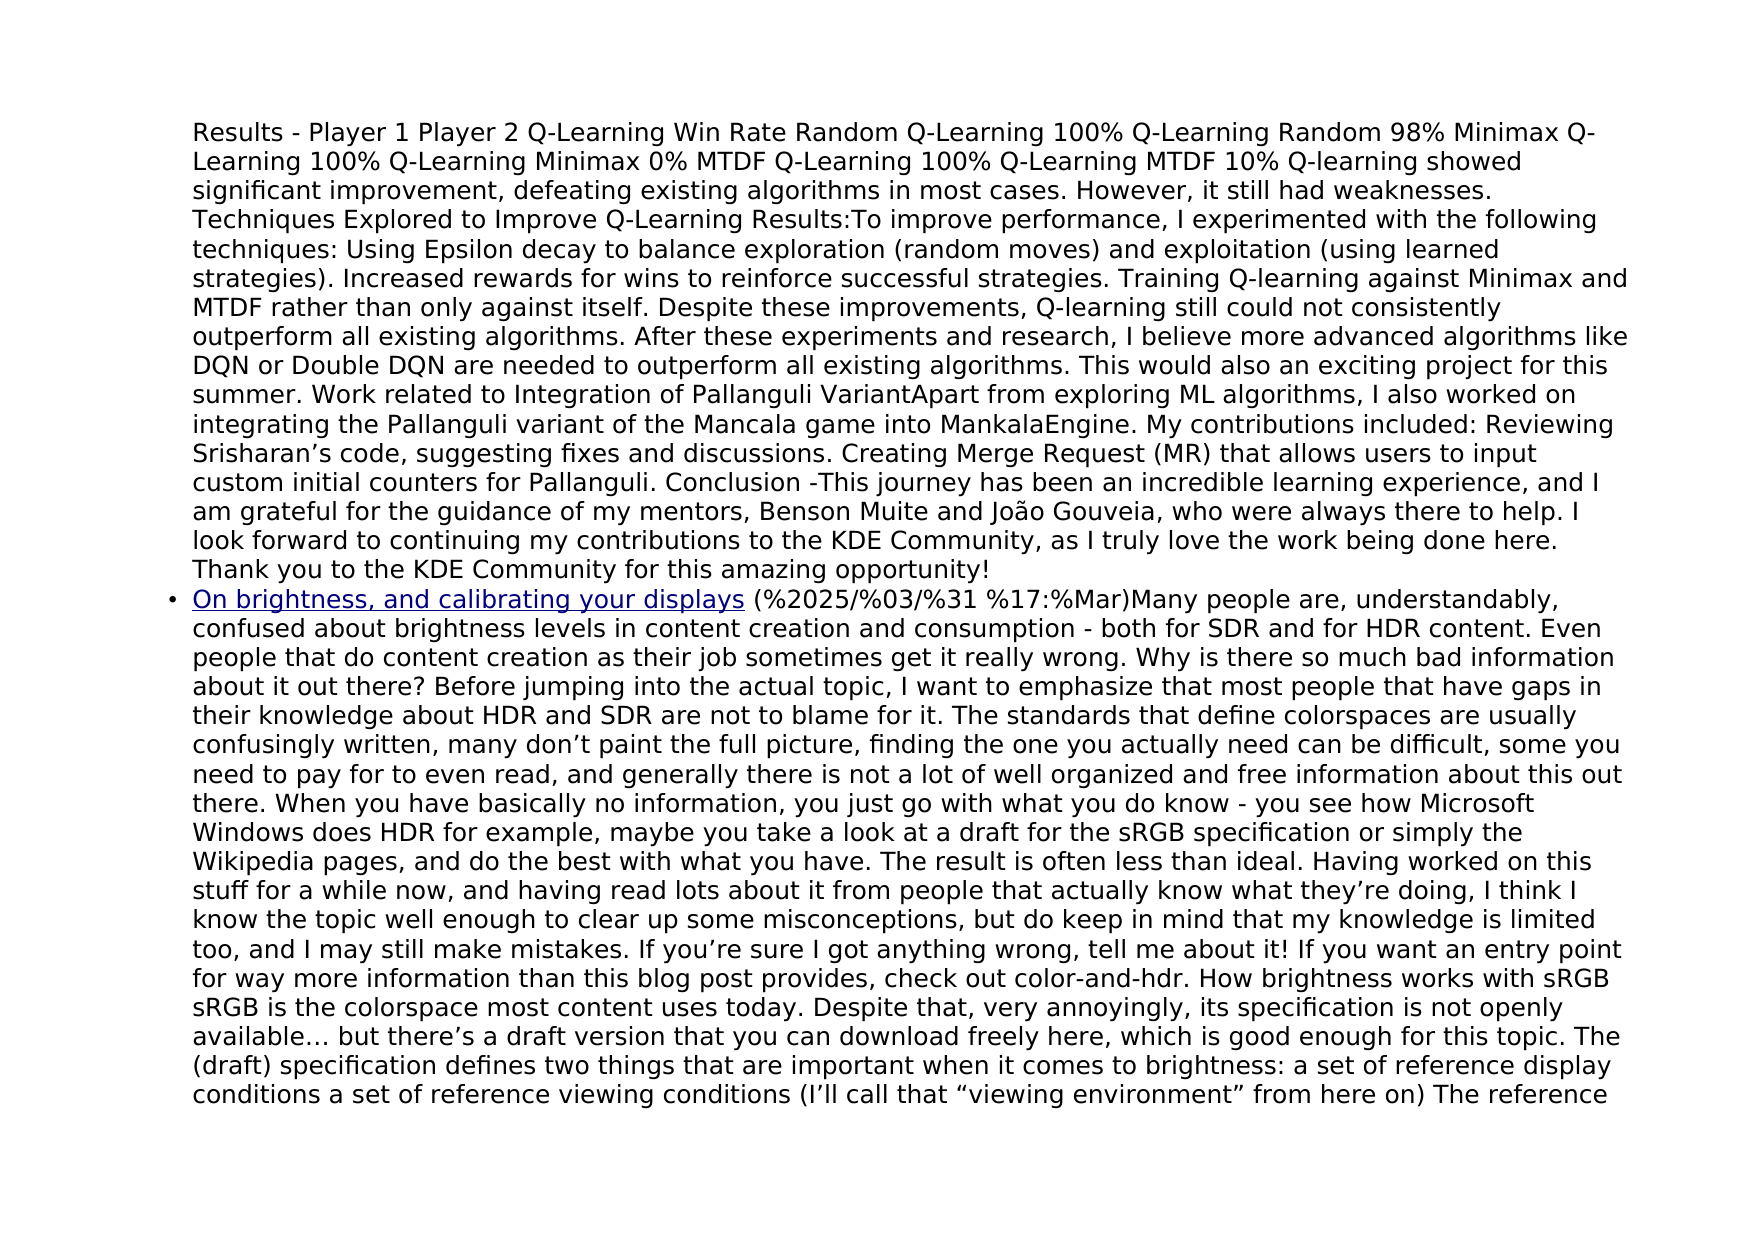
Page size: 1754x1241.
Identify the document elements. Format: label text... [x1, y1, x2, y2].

list Results - Player 1 Player 2 Q-Learning Win Rate Random Q-Learning 100% Q-Learning Random 98% Minimax Q-Learning 100% Q-Learning Minimax 0% MTDF Q-Learning 100% Q-Learning MTDF 10% Q-learning showed significant improvement, defeating existing algorithms in most cases. However, it still had weaknesses. Techniques Explored to Improve Q-Learning Results:To improve performance, I experimented with the following techniques: Using Epsilon decay to balance exploration (random moves) and exploitation (using learned strategies). Increased rewards for wins to reinforce successful strategies. Training Q-learning against Minimax and MTDF rather than only against itself. Despite these improvements, Q-learning still could not consistently outperform all existing algorithms. After these experiments and research, I believe more advanced algorithms like DQN or Double DQN are needed to outperform all existing algorithms. This would also an exciting project for this summer. Work related to Integration of Pallanguli VariantApart from exploring ML algorithms, I also worked on integrating the Pallanguli variant of the Mancala game into MankalaEngine. My contributions included: Reviewing Srisharan’s code, suggesting fixes and discussions. Creating Merge Request (MR) that allows users to input custom initial counters for Pallanguli. Conclusion -This journey has been an incredible learning experience, and I am grateful for the guidance of my mentors, Benson Muite and João Gouveia, who were always there to help. I look forward to continuing my contributions to the KDE Community, as I truly love the work being done here. Thank you to the KDE Community for this amazing opportunity! [177, 118, 1636, 585]
list On brightness, and calibrating your displays (%2025/%03/%31 %17:%Mar)Many people are, understandably, confused about brightness levels in content creation and consumption - both for SDR and for HDR content. Even people that do content creation as their job sometimes get it really wrong. Why is there so much bad information about it out there? Before jumping into the actual topic, I want to emphasize that most people that have gaps in their knowledge about HDR and SDR are not to blame for it. The standards that define colorspaces are usually confusingly written, many don’t paint the full picture, finding the one you actually need can be difficult, some you need to pay for to even read, and generally there is not a lot of well organized and free information about this out there. When you have basically no information, you just go with what you do know - you see how Microsoft Windows does HDR for example, maybe you take a look at a draft for the sRGB specification or simply the Wikipedia pages, and do the best with what you have. The result is often less than ideal. Having worked on this stuff for a while now, and having read lots about it from people that actually know what they’re doing, I think I know the topic well enough to clear up some misconceptions, but do keep in mind that my knowledge is limited too, and I may still make mistakes. If you’re sure I got anything wrong, tell me about it! If you want an entry point for way more information than this blog post provides, check out color-and-hdr. How brightness works with sRGB sRGB is the colorspace most content uses today. Despite that, very annoyingly, its specification is not openly available… but there’s a draft version that you can download freely here, which is good enough for this topic. The (draft) specification defines two things that are important when it comes to brightness: a set of reference display conditions a set of reference viewing conditions (I’ll call that “viewing environment” from here on) The reference [177, 585, 1636, 1110]
